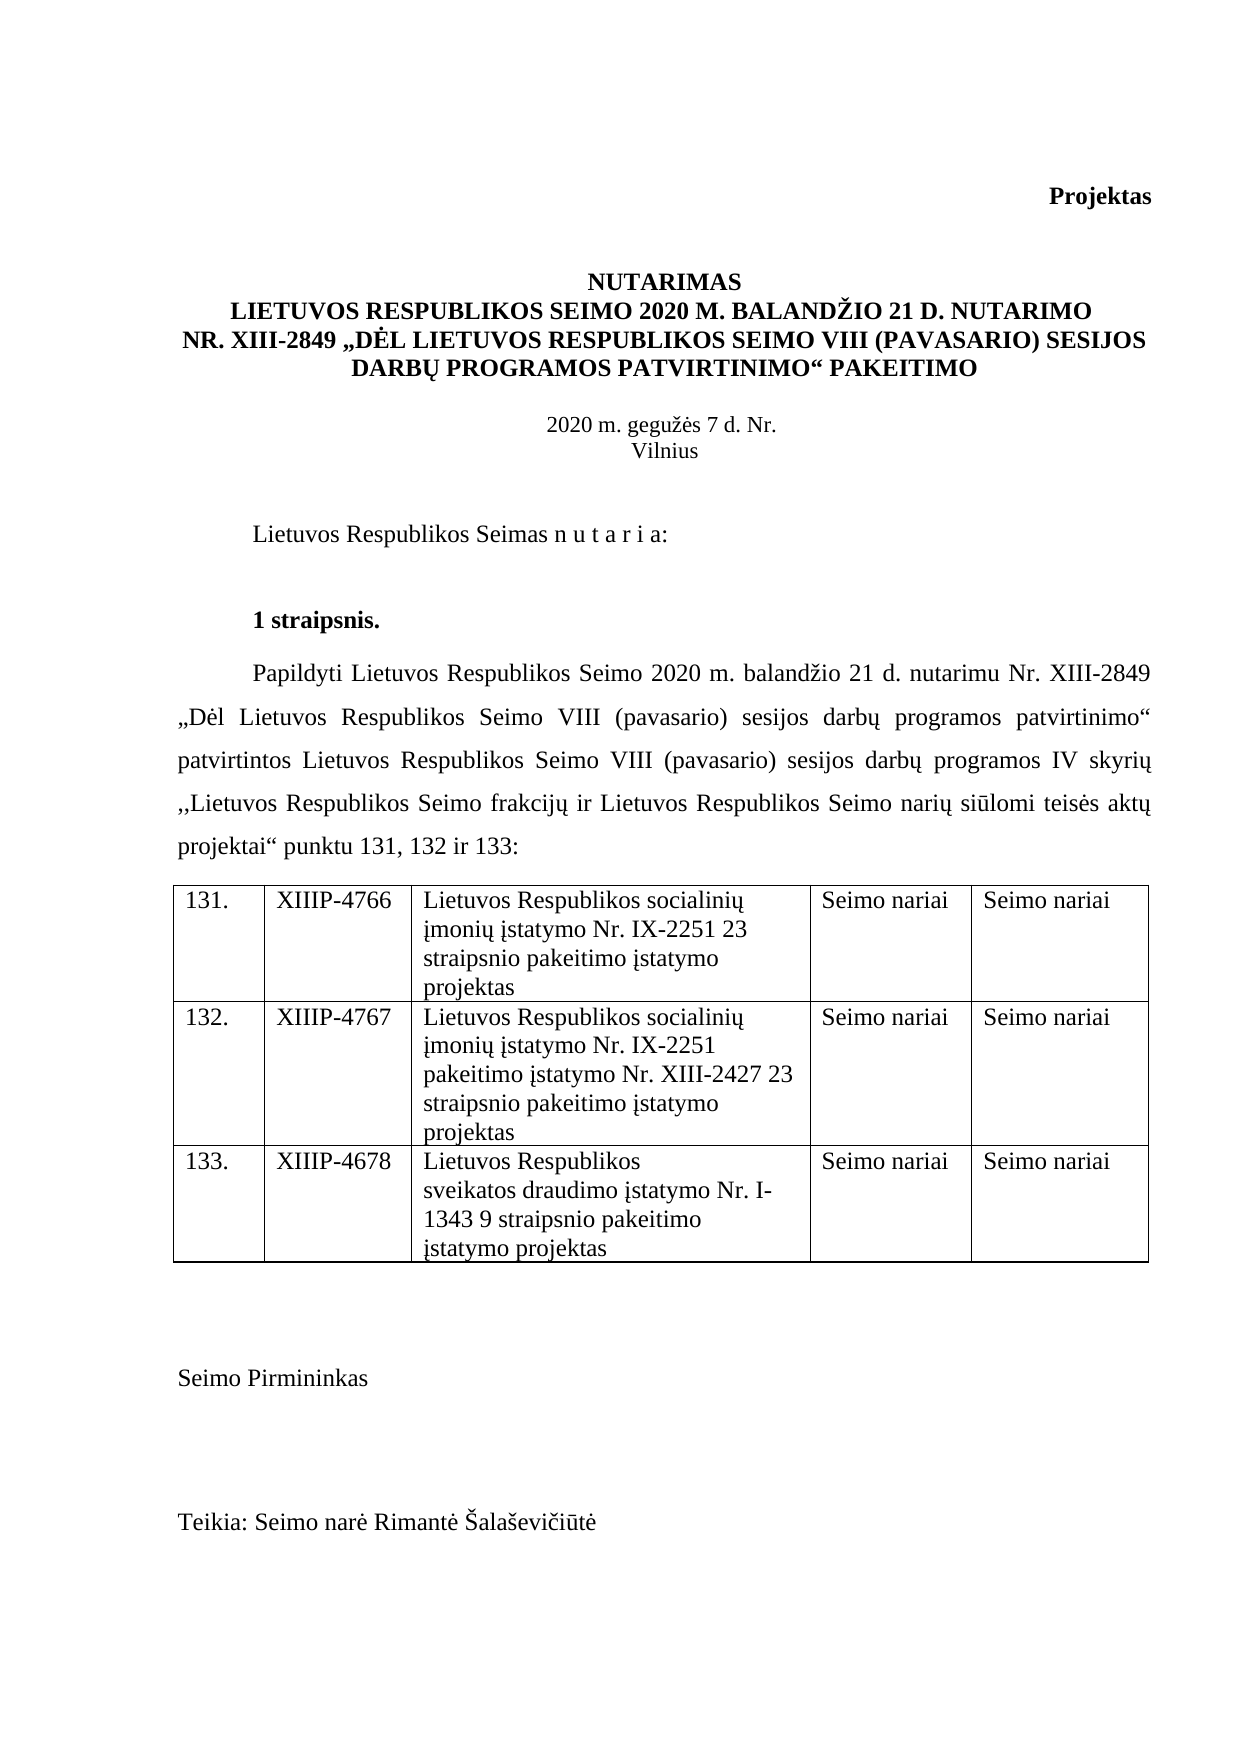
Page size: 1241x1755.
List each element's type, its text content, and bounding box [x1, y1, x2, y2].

text 1 straipsnis. [177, 605, 1152, 634]
text Seimo Pirmininkas [177, 1363, 1152, 1392]
table_cell [661, 1291, 810, 1320]
table_cell [972, 1291, 1148, 1320]
text NUTARIMAS [177, 267, 1152, 296]
table_cell [972, 1263, 1148, 1291]
table_cell XIIIP-4767 [265, 1002, 411, 1145]
text LIETUVOS RESPUBLIKOS SEIMO 2020 M. balandžio 21 D. NUTARIMO NR. XIII-2849 „DĖL LIETUVOS RESPUBLIKOS SEIMO VIIi (pavasario) SESIJOS DARBŲ PROGRAMOS PATVIRTINIMO“ PAKEITIMO [177, 296, 1152, 382]
text Projektas [177, 181, 1152, 210]
text Teikia: Seimo narė Rimantė Šalaševičiūtė [177, 1507, 1152, 1535]
table_cell [352, 1263, 656, 1291]
table_header Seimo nariai [811, 886, 971, 1001]
table_cell [661, 1263, 810, 1291]
table_cell 132. [174, 1002, 264, 1145]
text Papildyti Lietuvos Respublikos Seimo 2020 m. balandžio 21 d. nutarimu Nr. XIII-2849 „Dėl Lietuvos Respublikos Seimo VIII (pavasario) sesijos darbų programos patvirtinimo“ patvirtintos Lietuvos Respublikos Seimo VIII (pavasario) sesijos darbų programos IV skyrių ,,Lietuvos Respublikos Seimo frakcijų ir Lietuvos Respublikos Seimo narių siūlomi teisės aktų projektai“ punktu 131, 132 ir 133: [177, 658, 1152, 860]
table_cell [177, 1263, 182, 1291]
text Vilnius [177, 437, 1152, 464]
table_header Seimo nariai [972, 886, 1148, 1001]
table_cell [810, 1291, 972, 1320]
table_cell 133. [174, 1146, 264, 1261]
table_cell Seimo nariai [811, 1002, 971, 1145]
table_cell [177, 1291, 182, 1320]
table_header XIIIP-4766 [265, 886, 411, 1001]
table_cell XIIIP-4678 [265, 1146, 411, 1261]
table_cell [187, 1291, 352, 1320]
table_cell [352, 1291, 656, 1320]
table_cell Lietuvos Respublikos sveikatos draudimo įstatymo Nr. I-1343 9 straipsnio pakeitimo įstatymo projektas [412, 1146, 810, 1261]
table_cell Seimo nariai [972, 1002, 1148, 1145]
table_cell [656, 1291, 661, 1320]
text 2020 m. gegužės 7 d. Nr. [177, 411, 1152, 437]
table_cell Seimo nariai [972, 1146, 1148, 1261]
table_cell [182, 1263, 187, 1291]
table_cell Lietuvos Respublikos socialinių įmonių įstatymo Nr. IX-2251 pakeitimo įstatymo Nr. XIII-2427 23 straipsnio pakeitimo įstatymo projektas [412, 1002, 810, 1145]
table_cell [656, 1263, 661, 1291]
table_cell [182, 1291, 187, 1320]
table_header Lietuvos Respublikos socialinių įmonių įstatymo Nr. IX-2251 23 straipsnio pakeitimo įstatymo projektas [412, 886, 810, 1001]
table_cell [187, 1263, 352, 1291]
table_cell Seimo nariai [811, 1146, 971, 1261]
table_header 131. [174, 886, 264, 1001]
text Lietuvos Respublikos Seimas n u t a r i a: [177, 519, 1152, 547]
table_cell [810, 1263, 972, 1291]
